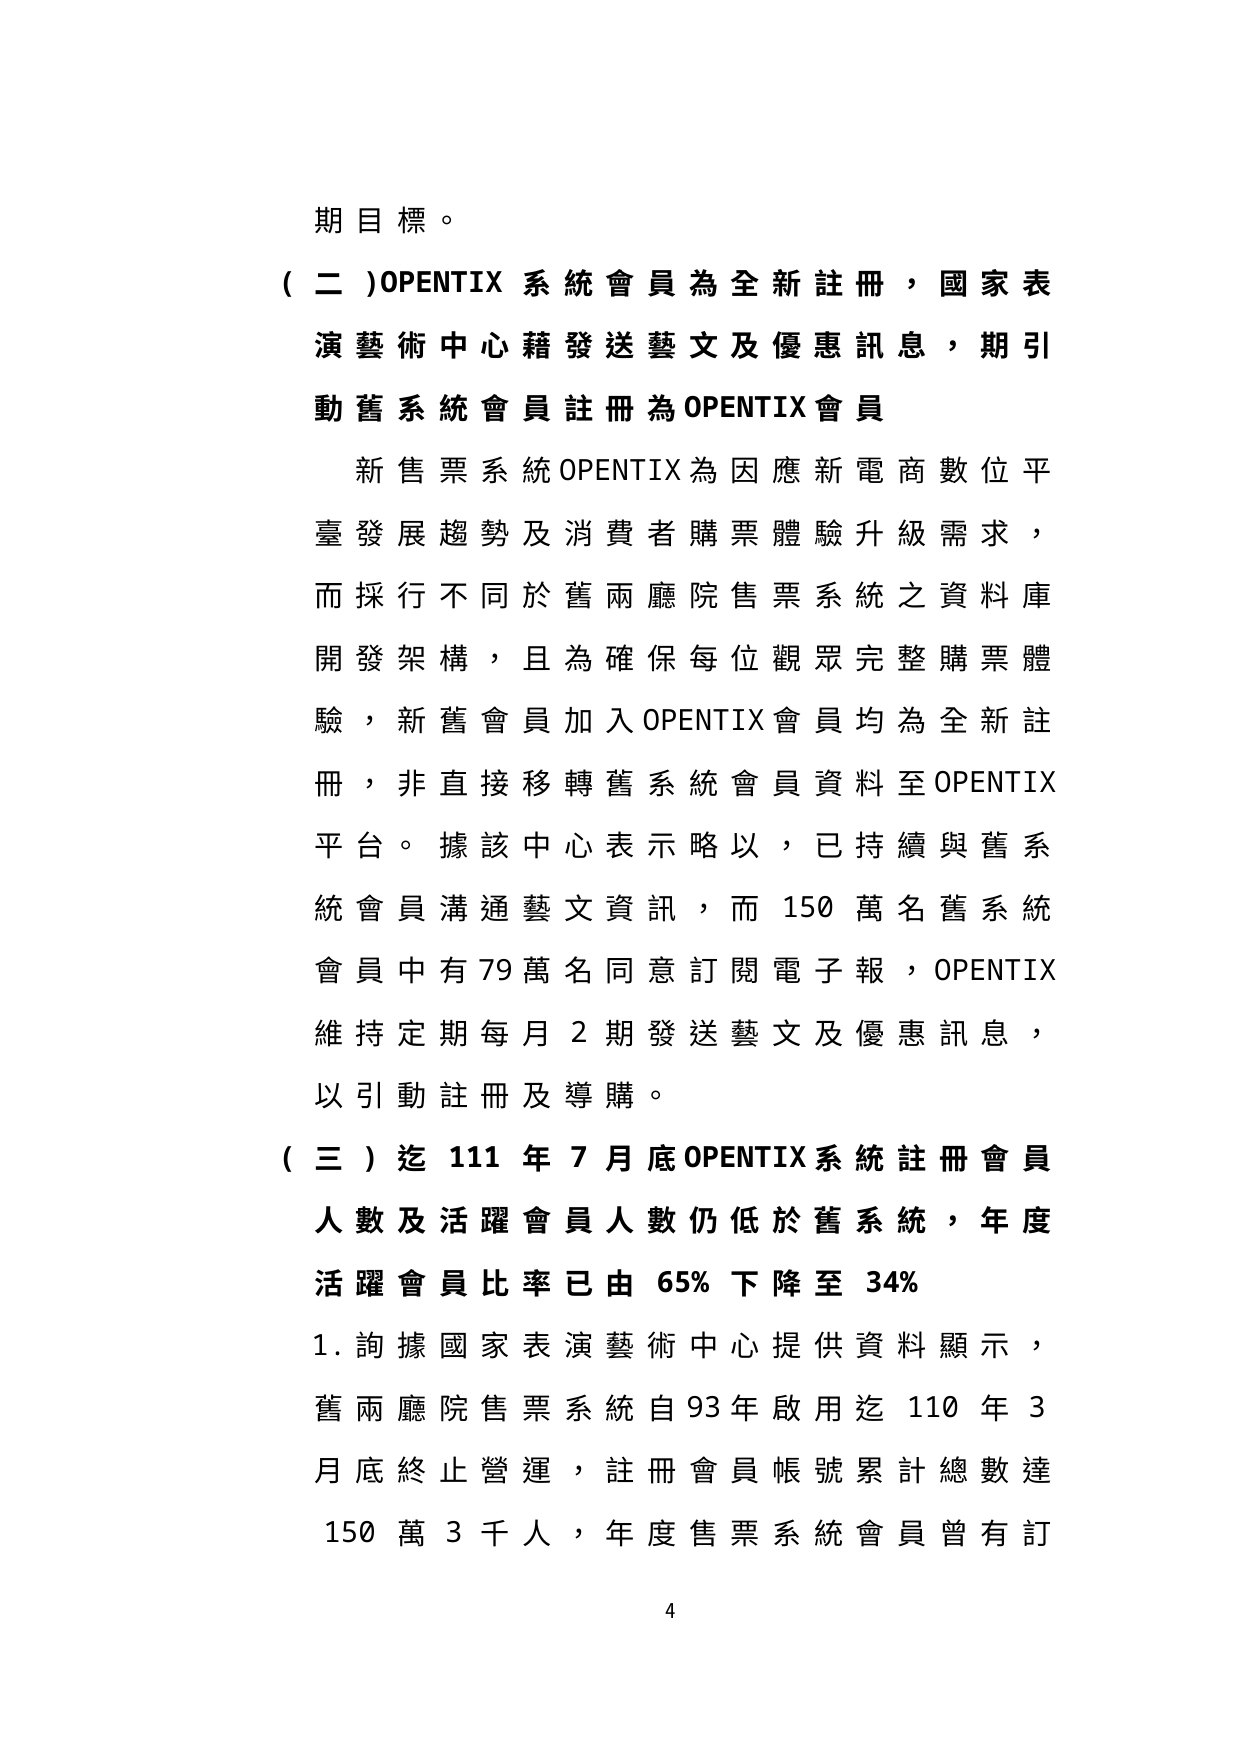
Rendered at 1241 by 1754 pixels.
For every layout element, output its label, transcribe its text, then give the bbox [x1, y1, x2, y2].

text 1.詢據國家表演藝術中心提供資料顯示，舊兩廳院售票系統自93年啟用迄110年3月底終止營運，註冊會員帳號累計總數達150萬3千人，年度售票系統會員曾有訂單消費紀錄者(以下簡稱活躍會員)計19萬7,500人；OPENTIX自109年11月起試營運，110年4月正式營運迄111年7月底，註冊會員人數由4萬餘人增為41萬5,755人，年度活躍會員人數為14萬2,846人(詳表2)，仍低於舊系統之年度活躍會員人數。 [271, 1302, 1058, 1552]
text (二)OPENTIX系統會員為全新註冊，國家表演藝術中心藉發送藝文及優惠訊息，期引動舊系統會員註冊為OPENTIX會員 [242, 240, 1058, 427]
text 期目標。 [271, 177, 1058, 240]
text (三)迄111年7月底OPENTIX系統註冊會員人數及活躍會員人數仍低於舊系統，年度活躍會員比率已由65%下降至34% [242, 1115, 1058, 1302]
text 新售票系統OPENTIX為因應新電商數位平臺發展趨勢及消費者購票體驗升級需求，而採行不同於舊兩廳院售票系統之資料庫開發架構，且為確保每位觀眾完整購票體驗，新舊會員加入OPENTIX會員均為全新註冊，非直接移轉舊系統會員資料至OPENTIX平台。據該中心表示略以，已持續與舊系統會員溝通藝文資訊，而150萬名舊系統會員中有79萬名同意訂閱電子報，OPENTIX維持定期每月2期發送藝文及優惠訊息，以引動註冊及導購。 [271, 427, 1058, 1115]
